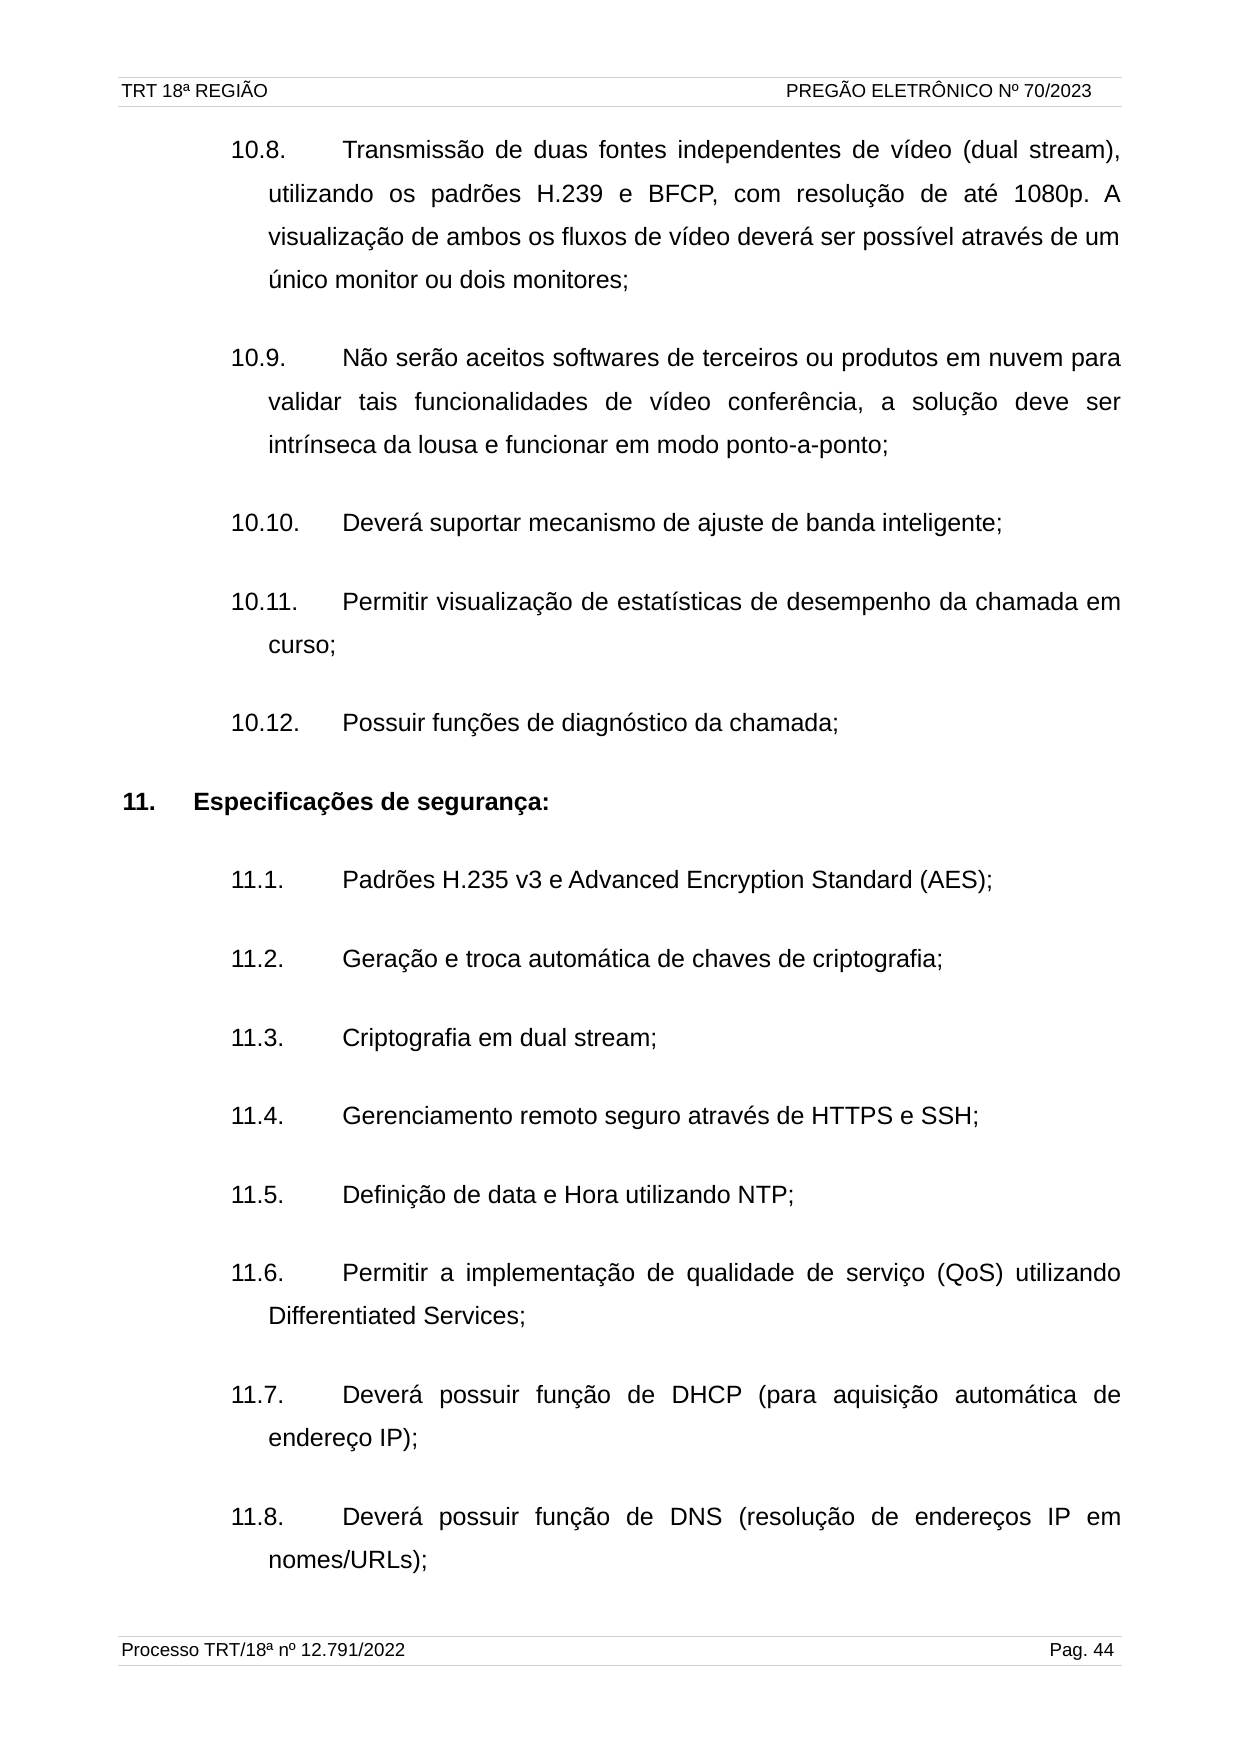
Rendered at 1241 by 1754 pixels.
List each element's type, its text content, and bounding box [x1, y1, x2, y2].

list Possuir funções de diagnóstico da chamada; [231, 708, 1122, 737]
list Não serão aceitos softwares de terceiros ou produtos em nuvem para validar tais funcionalidades de vídeo conferência, a solução deve ser intrínseca da lousa e funcionar em modo ponto-a-ponto; [231, 343, 1122, 458]
list Permitir a implementação de qualidade de serviço (QoS) utilizando Differentiated Services; [231, 1258, 1122, 1330]
list Transmissão de duas fontes independentes de vídeo (dual stream), utilizando os padrões H.239 e BFCP, com resolução de até 1080p. A visualização de ambos os fluxos de vídeo deverá ser possível através de um único monitor ou dois monitores; [231, 136, 1122, 294]
list Deverá suportar mecanismo de ajuste de banda inteligente; [231, 508, 1122, 537]
list Definição de data e Hora utilizando NTP; [231, 1180, 1122, 1208]
list Deverá possuir função de DHCP (para aquisição automática de endereço IP); [231, 1380, 1122, 1452]
list Padrões H.235 v3 e Advanced Encryption Standard (AES); [231, 866, 1122, 894]
list Gerenciamento remoto seguro através de HTTPS e SSH; [231, 1101, 1122, 1130]
list Geração e troca automática de chaves de criptografia; [231, 944, 1122, 973]
list Criptografia em dual stream; [231, 1023, 1122, 1051]
list Especificações de segurança: [156, 787, 1122, 816]
list Deverá possuir função de DNS (resolução de endereços IP em nomes/URLs); [231, 1502, 1122, 1573]
list Permitir visualização de estatísticas de desempenho da chamada em curso; [231, 587, 1122, 659]
